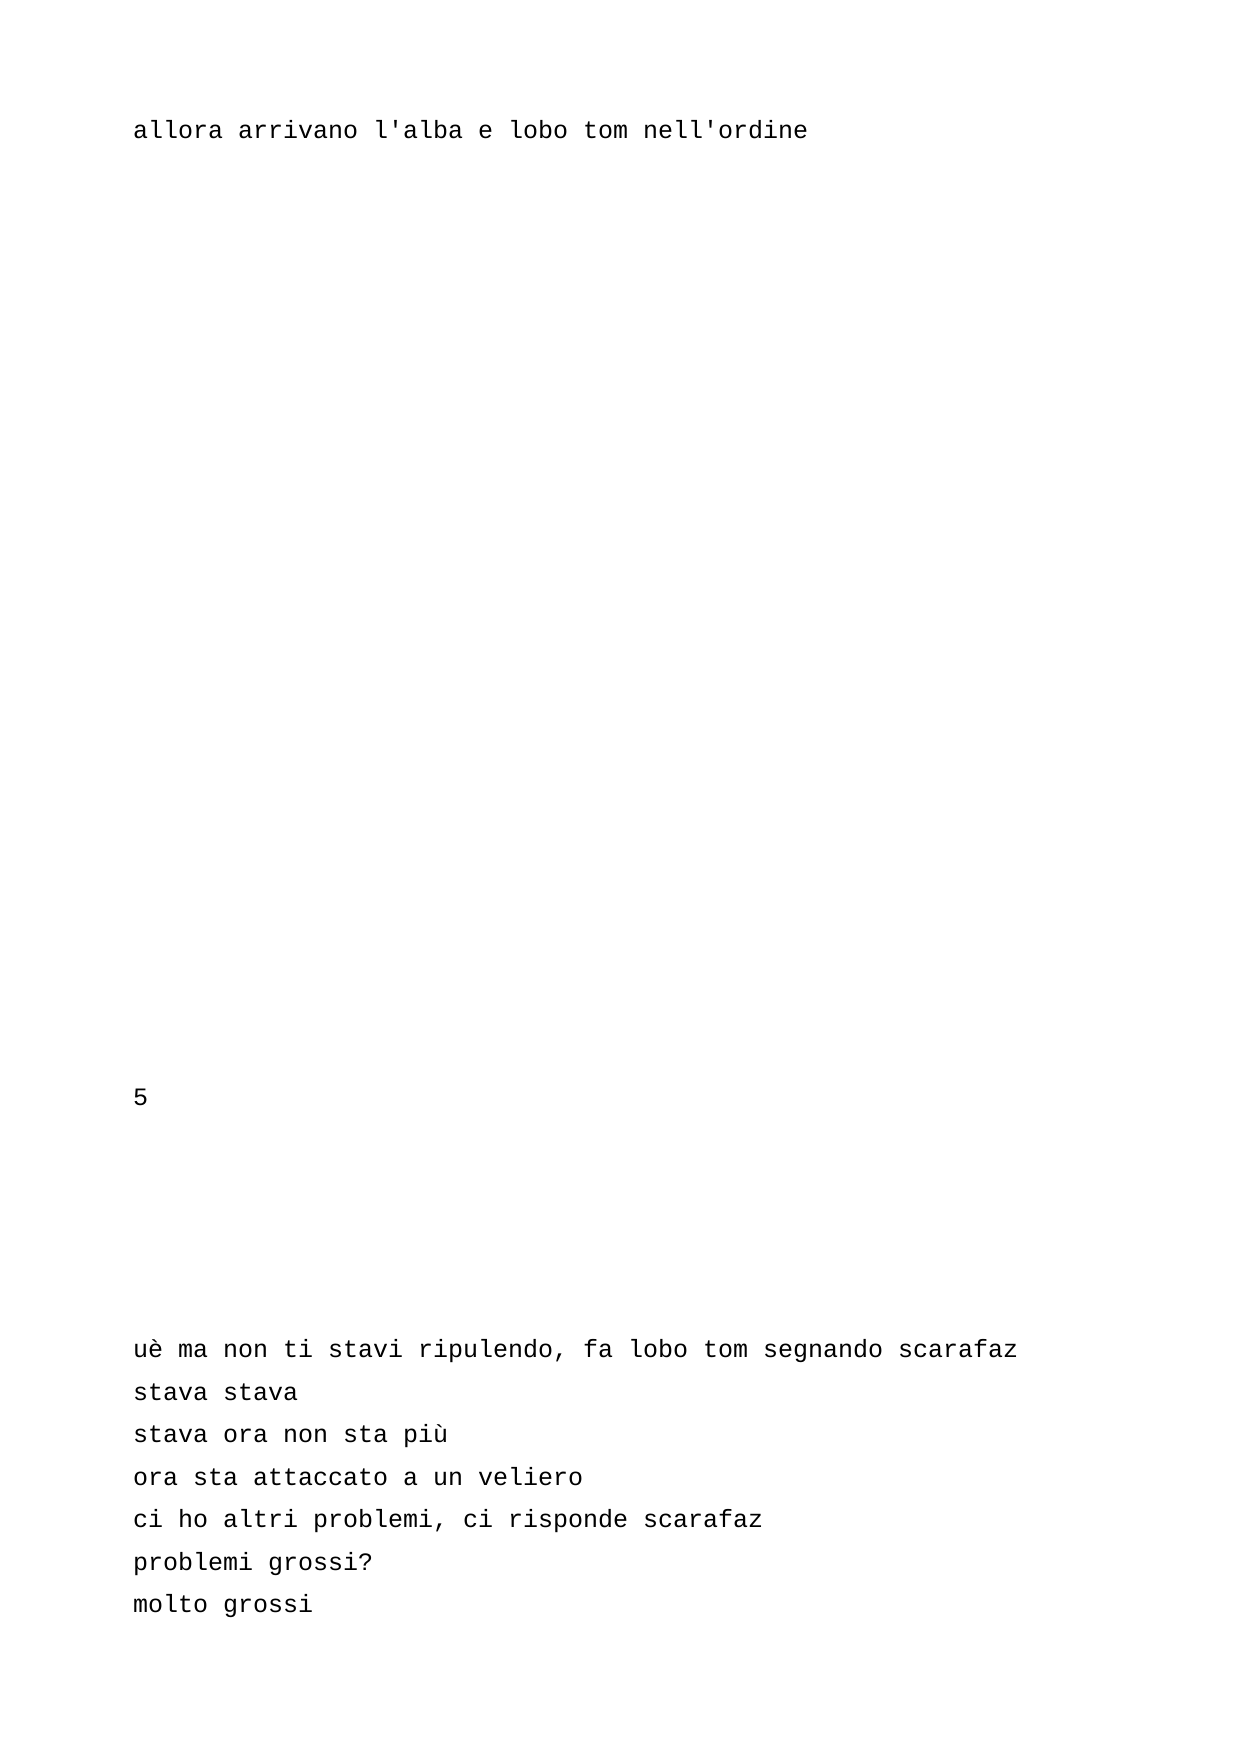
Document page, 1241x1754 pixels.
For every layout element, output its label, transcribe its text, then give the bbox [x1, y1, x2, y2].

text problemi grossi? [118, 1549, 1122, 1577]
text stava stava [118, 1379, 1122, 1407]
text ora sta attaccato a un veliero [118, 1464, 1122, 1492]
text ci ho altri problemi, ci risponde scarafaz [118, 1507, 1122, 1535]
text molto grossi [118, 1592, 1122, 1620]
text 5 [118, 1084, 1122, 1112]
text allora arrivano l'alba e lobo tom nell'ordine [118, 118, 1122, 146]
text stava ora non sta più [118, 1422, 1122, 1450]
text uè ma non ti stavi ripulendo, fa lobo tom segnando scarafaz [118, 1337, 1122, 1365]
